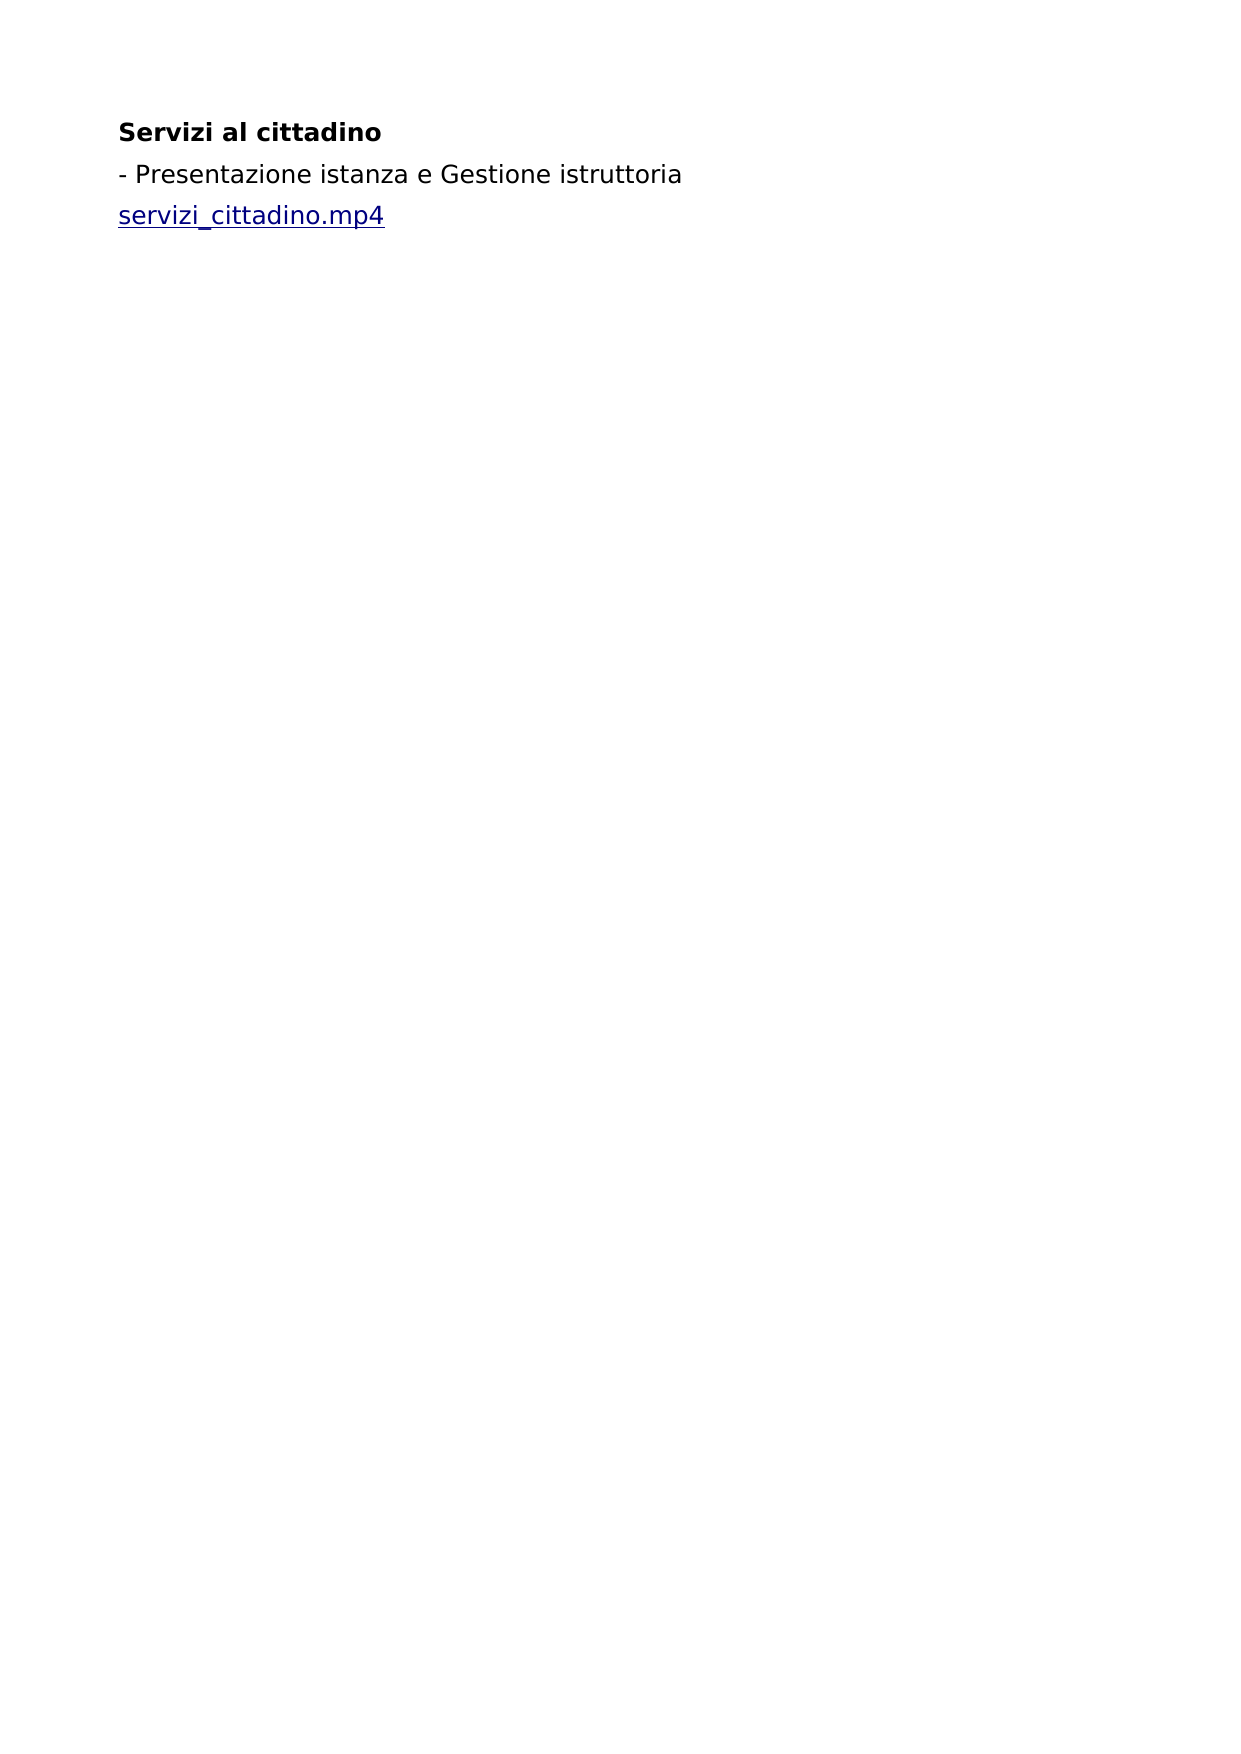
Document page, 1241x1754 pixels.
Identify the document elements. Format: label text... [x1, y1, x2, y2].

text servizi_cittadino.mp4 [118, 201, 1122, 231]
text Servizi al cittadino [118, 118, 1122, 147]
text - Presentazione istanza e Gestione istruttoria [118, 160, 1122, 189]
